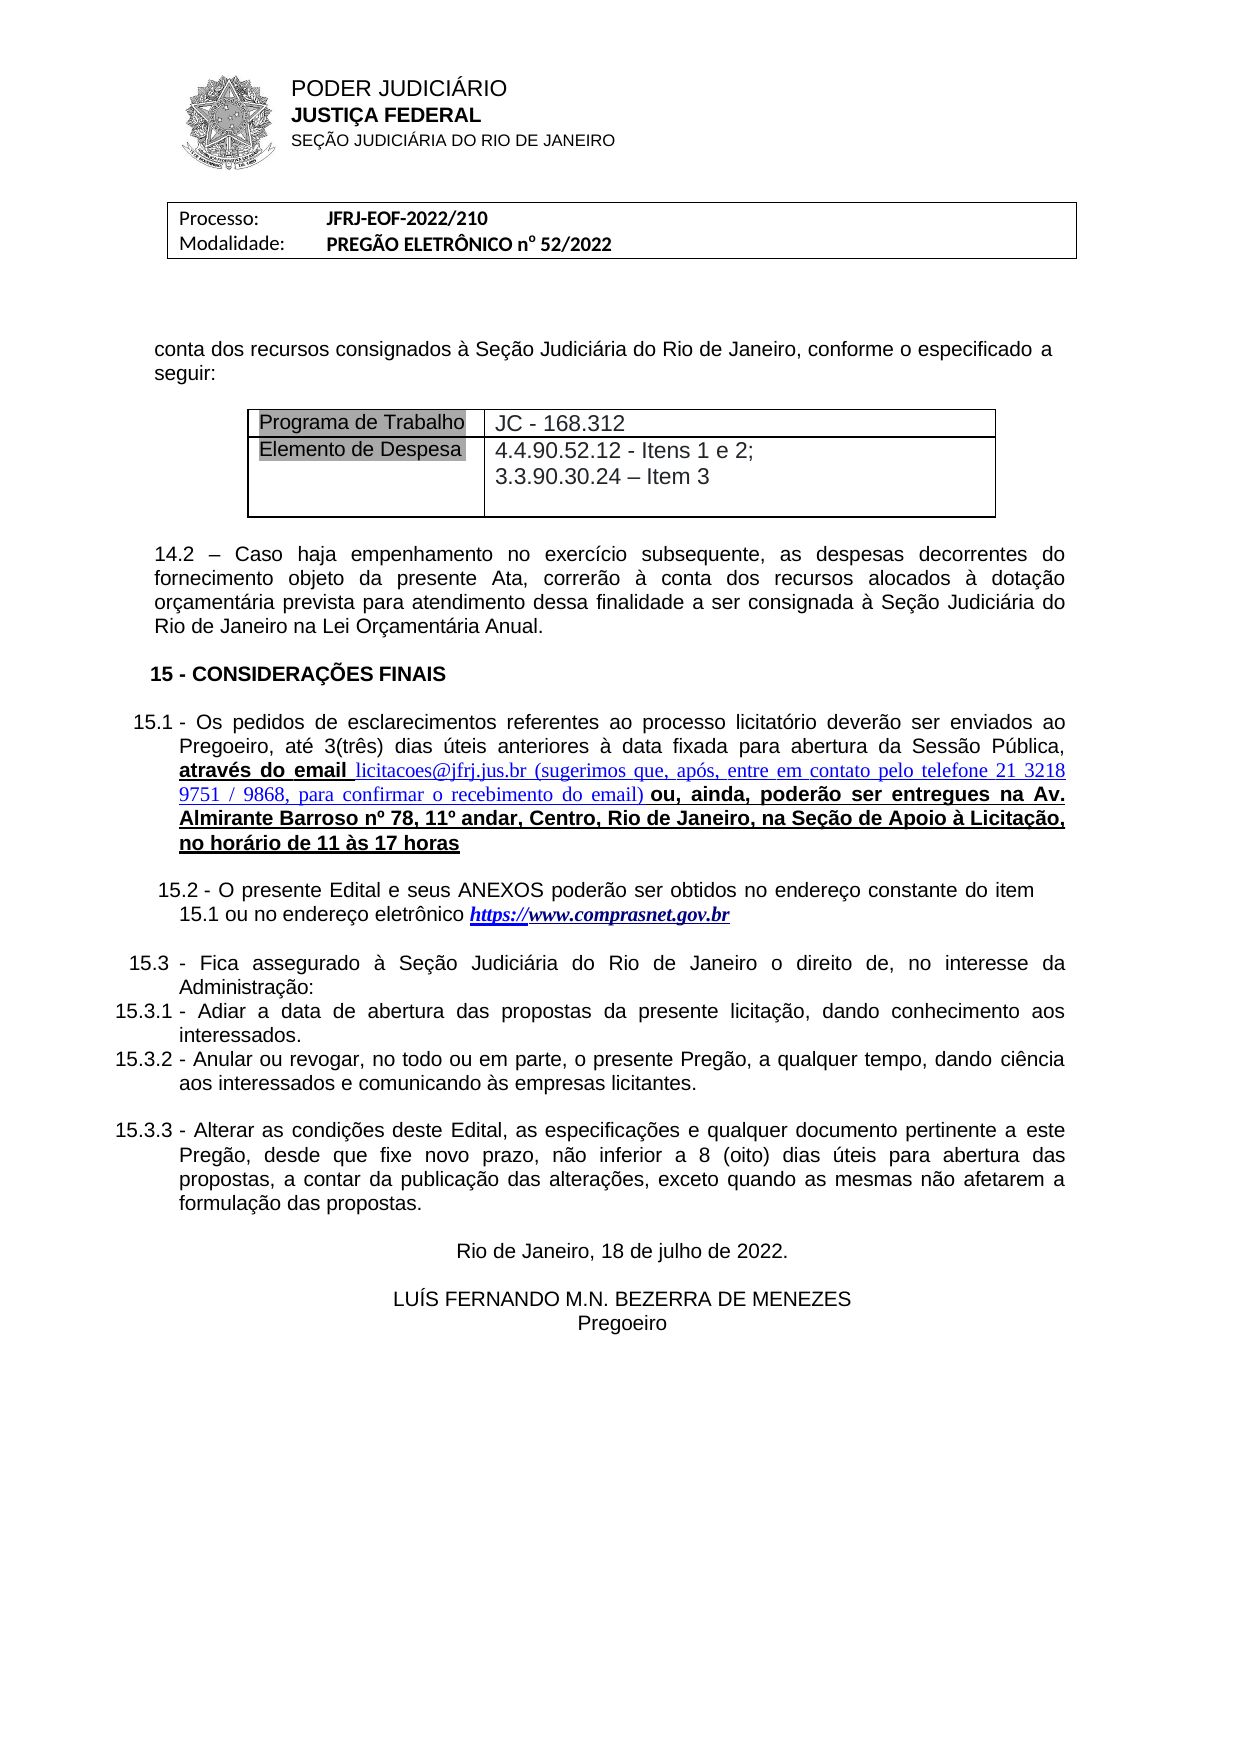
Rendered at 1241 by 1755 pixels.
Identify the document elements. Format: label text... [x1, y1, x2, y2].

table_cell [466, 438, 484, 461]
text 15.1 ou no endereço eletrônico https://www.comprasnet.gov.br [179, 902, 1088, 926]
list - Alterar as condições deste Edital, as especificações e qualquer documento pertinente a este Pregão, desde que fixe novo prazo, não inferior a 8 (oito) dias úteis para abertura das propostas, a contar da publicação das alterações, exceto quando as mesmas não afetarem a formulação das propostas. [154, 1118, 1066, 1215]
table_header Programa de Trabalho [259, 410, 466, 436]
list - CONSIDERAÇÕES FINAIS [150, 662, 1088, 686]
table_cell Elemento de Despesa [259, 438, 466, 461]
text 14.2 – Caso haja empenhamento no exercício subsequente, as despesas decorrentes do fornecimento objeto da presente Ata, correrão à conta dos recursos alocados à dotação orçamentária prevista para atendimento dessa finalidade a ser consignada à Seção Judiciária do Rio de Janeiro na Lei Orçamentária Anual. [154, 542, 1065, 638]
list - Os pedidos de esclarecimentos referentes ao processo licitatório deverão ser enviados ao Pregoeiro, até 3(três) dias úteis anteriores à data fixada para abertura da Sessão Pública, através do email licitacoes@jfrj.jus.br (sugerimos que, após, entre em contato pelo telefone 21 3218 9751 / 9868, para confirmar o recebimento do email) ou, ainda, poderão ser entregues na Av. Almirante Barroso nº 78, 11º andar, Centro, Rio de Janeiro, na Seção de Apoio à Licitação, no horário de 11 às 17 horas [154, 709, 1066, 854]
table_cell [249, 438, 259, 461]
list - Fica assegurado à Seção Judiciária do Rio de Janeiro o direito de, no interesse da Administração: [154, 950, 1066, 998]
text Pregoeiro [391, 1311, 853, 1335]
list - Adiar a data de abertura das propostas da presente licitação, dando conhecimento aos interessados. [154, 998, 1066, 1047]
list - Anular ou revogar, no todo ou em parte, o presente Pregão, a qualquer tempo, dando ciência aos interessados e comunicando às empresas licitantes. [154, 1047, 1066, 1095]
list - O presente Edital e seus ANEXOS poderão ser obtidos no endereço constante do item [179, 878, 1088, 902]
table_header [466, 410, 484, 436]
text conta dos recursos consignados à Seção Judiciária do Rio de Janeiro, conforme o especificado a seguir: [154, 337, 1066, 385]
table_header JC - 168.312 [485, 410, 995, 436]
table_cell [249, 461, 484, 516]
table_header [249, 410, 259, 436]
text Rio de Janeiro, 18 de julho de 2022. [391, 1239, 853, 1263]
text LUÍS FERNANDO M.N. BEZERRA DE MENEZES [391, 1287, 853, 1311]
table_cell 4.4.90.52.12 - Itens 1 e 2; 3.3.90.30.24 – Item 3 [485, 438, 995, 516]
